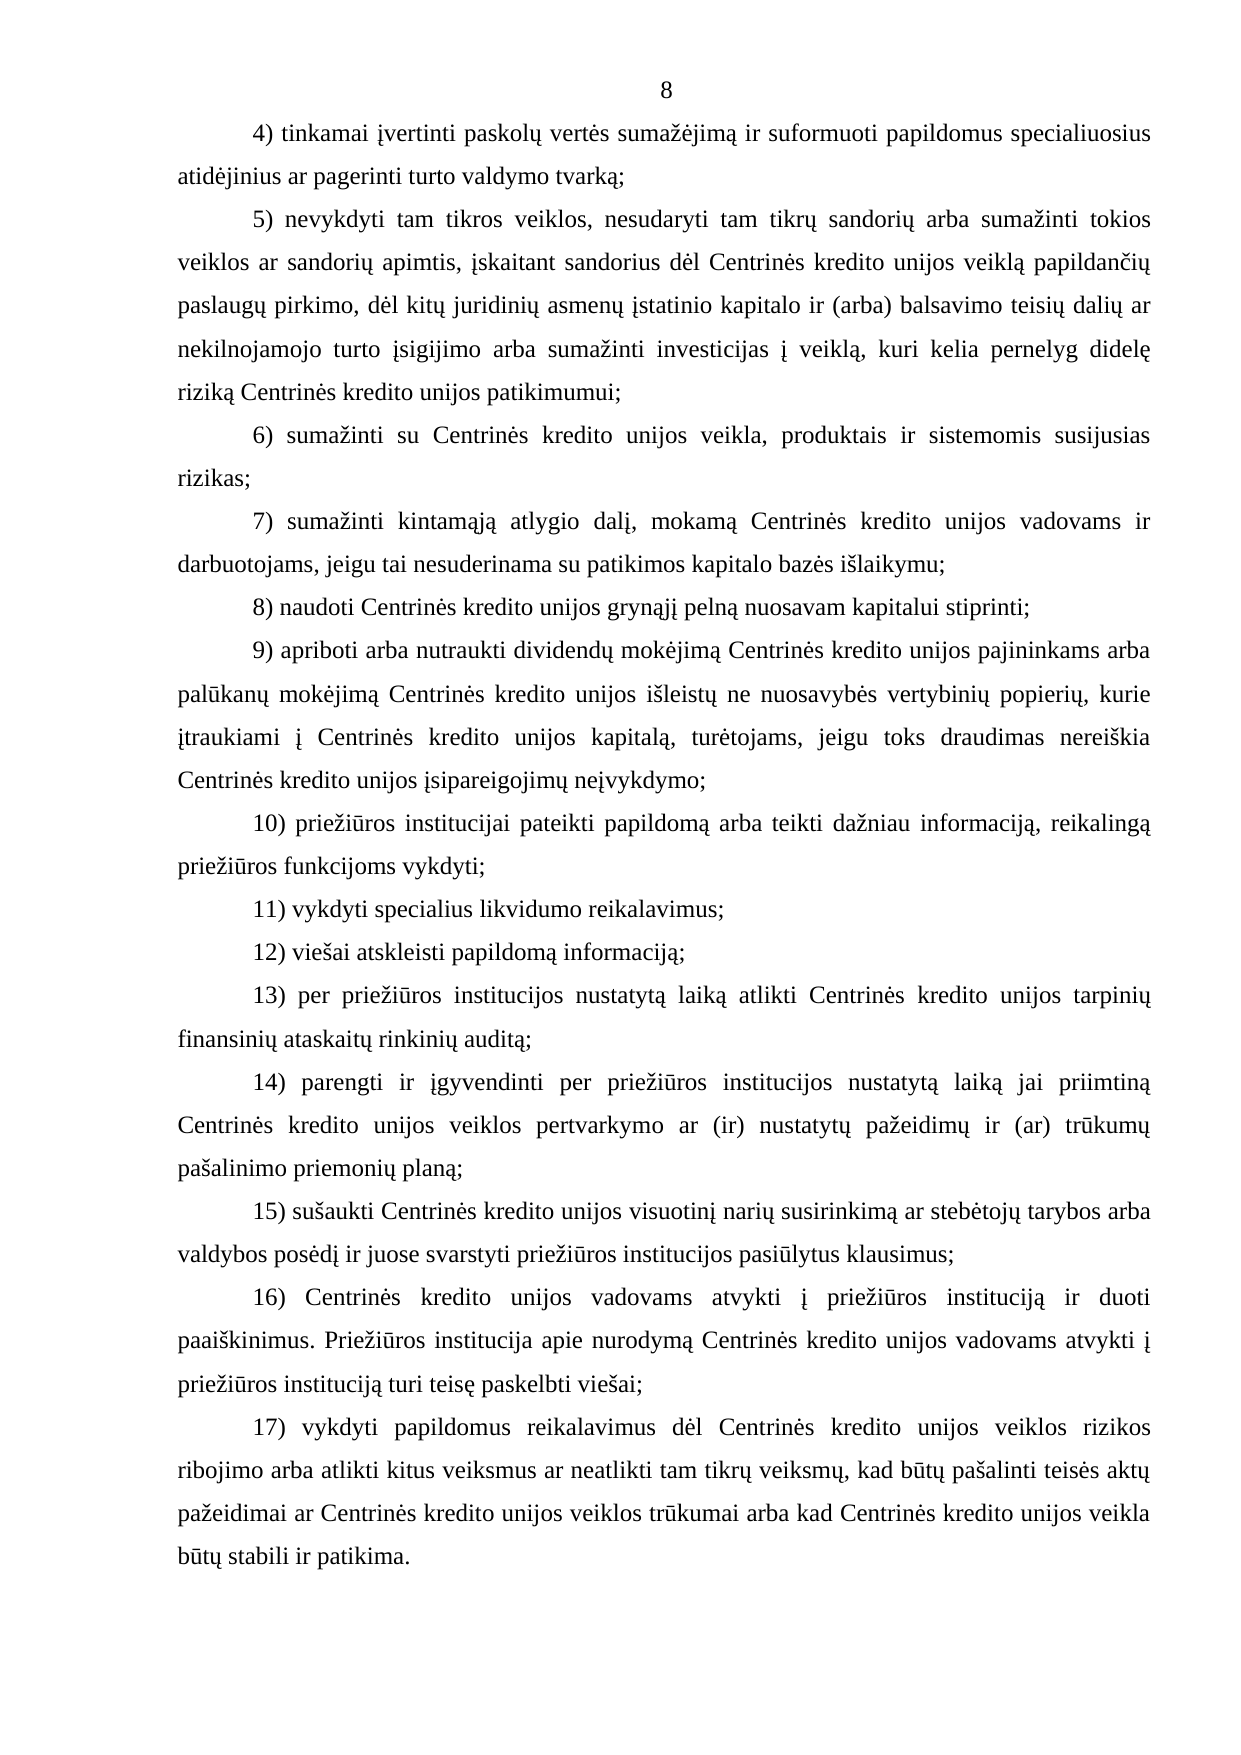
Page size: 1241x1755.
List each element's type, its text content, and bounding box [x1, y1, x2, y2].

text 17) vykdyti papildomus reikalavimus dėl Centrinės kredito unijos veiklos rizikos ribojimo arba atlikti kitus veiksmus ar neatlikti tam tikrų veiksmų, kad būtų pašalinti teisės aktų pažeidimai ar Centrinės kredito unijos veiklos trūkumai arba kad Centrinės kredito unijos veikla būtų stabili ir patikima. [177, 1412, 1152, 1570]
text 11) vykdyti specialius likvidumo reikalavimus; [177, 894, 1152, 923]
text 9) apriboti arba nutraukti dividendų mokėjimą Centrinės kredito unijos pajininkams arba palūkanų mokėjimą Centrinės kredito unijos išleistų ne nuosavybės vertybinių popierių, kurie įtraukiami į Centrinės kredito unijos kapitalą, turėtojams, jeigu toks draudimas nereiškia Centrinės kredito unijos įsipareigojimų neįvykdymo; [177, 636, 1152, 794]
text 5) nevykdyti tam tikros veiklos, nesudaryti tam tikrų sandorių arba sumažinti tokios veiklos ar sandorių apimtis, įskaitant sandorius dėl Centrinės kredito unijos veiklą papildančių paslaugų pirkimo, dėl kitų juridinių asmenų įstatinio kapitalo ir (arba) balsavimo teisių dalių ar nekilnojamojo turto įsigijimo arba sumažinti investicijas į veiklą, kuri kelia pernelyg didelę riziką Centrinės kredito unijos patikimumui; [177, 204, 1152, 406]
text 7) sumažinti kintamąją atlygio dalį, mokamą Centrinės kredito unijos vadovams ir darbuotojams, jeigu tai nesuderinama su patikimos kapitalo bazės išlaikymu; [177, 506, 1152, 578]
text 12) viešai atskleisti papildomą informaciją; [177, 937, 1152, 966]
text 15) sušaukti Centrinės kredito unijos visuotinį narių susirinkimą ar stebėtojų tarybos arba valdybos posėdį ir juose svarstyti priežiūros institucijos pasiūlytus klausimus; [177, 1196, 1152, 1268]
text 6) sumažinti su Centrinės kredito unijos veikla, produktais ir sistemomis susijusias rizikas; [177, 420, 1152, 492]
text 4) tinkamai įvertinti paskolų vertės sumažėjimą ir suformuoti papildomus specialiuosius atidėjinius ar pagerinti turto valdymo tvarką; [177, 118, 1152, 190]
text 16) Centrinės kredito unijos vadovams atvykti į priežiūros instituciją ir duoti paaiškinimus. Priežiūros institucija apie nurodymą Centrinės kredito unijos vadovams atvykti į priežiūros instituciją turi teisę paskelbti viešai; [177, 1282, 1152, 1397]
text 8) naudoti Centrinės kredito unijos grynąjį pelną nuosavam kapitalui stiprinti; [177, 592, 1152, 621]
text 10) priežiūros institucijai pateikti papildomą arba teikti dažniau informaciją, reikalingą priežiūros funkcijoms vykdyti; [177, 808, 1152, 880]
text 13) per priežiūros institucijos nustatytą laiką atlikti Centrinės kredito unijos tarpinių finansinių ataskaitų rinkinių auditą; [177, 981, 1152, 1052]
text 14) parengti ir įgyvendinti per priežiūros institucijos nustatytą laiką jai priimtiną Centrinės kredito unijos veiklos pertvarkymo ar (ir) nustatytų pažeidimų ir (ar) trūkumų pašalinimo priemonių planą; [177, 1067, 1152, 1182]
